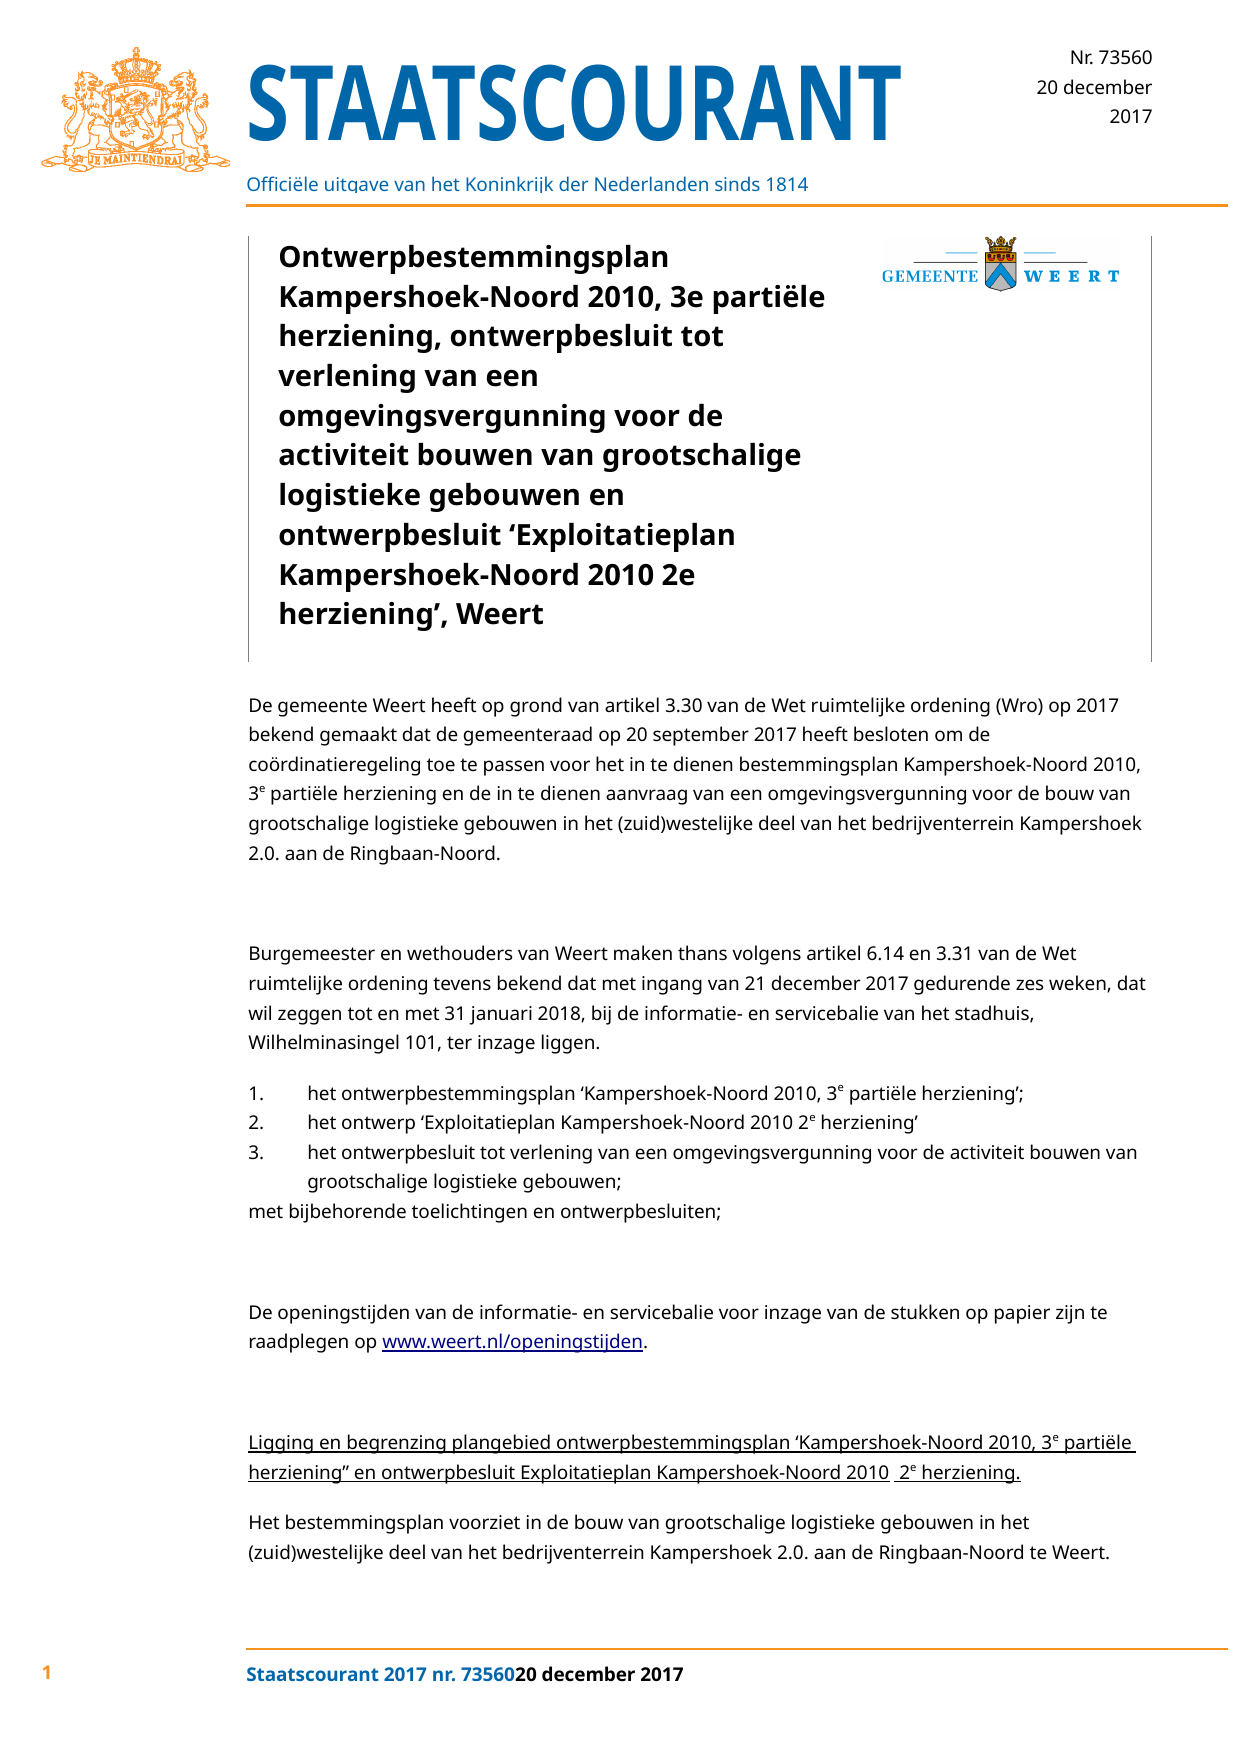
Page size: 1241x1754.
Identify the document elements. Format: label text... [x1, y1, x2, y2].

table_header [850, 236, 1151, 662]
table_header Ontwerpbestemmingsplan Kampershoek-Noord 2010, 3e partiële herziening, ontwerpbesluit tot verlening van een omgevingsvergunning voor de activiteit bouwen van grootschalige logistieke gebouwen en ontwerpbesluit ‘Exploitatieplan Kampershoek-Noord 2010 2e herziening’, Weert [249, 236, 850, 662]
text Burgemeester en wethouders van Weert maken thans volgens artikel 6.14 en 3.31 van de Wet ruimtelijke ordening tevens bekend dat met ingang van 21 december 2017 gedurende zes weken, dat wil zeggen tot en met 31 januari 2018, bij de informatie- en servicebalie van het stadhuis, Wilhelminasingel 101, ter inzage liggen. [248, 941, 1152, 1055]
list het ontwerpbesluit tot verlening van een omgevingsvergunning voor de activiteit bouwen van grootschalige logistieke gebouwen; [248, 1139, 1152, 1194]
text De openingstijden van de informatie- en servicebalie voor inzage van de stukken op papier zijn te raadplegen op www.weert.nl/openingstijden. [248, 1299, 1152, 1354]
text met bijbehorende toelichtingen en ontwerpbesluiten; [248, 1198, 1152, 1224]
text Ligging en begrenzing plangebied ontwerpbestemmingsplan ‘Kampershoek-Noord 2010, 3e partiële herziening’’ en ontwerpbesluit Exploitatieplan Kampershoek-Noord 2010 2e herziening. [248, 1429, 1152, 1484]
list het ontwerpbestemmingsplan ‘Kampershoek-Noord 2010, 3e partiële herziening’; [248, 1080, 1152, 1105]
picture [41, 47, 231, 172]
list het ontwerp ‘Exploitatieplan Kampershoek-Noord 2010 2e herziening’ [248, 1109, 1152, 1135]
picture [882, 236, 1119, 292]
text Het bestemmingsplan voorziet in de bouw van grootschalige logistieke gebouwen in het (zuid)westelijke deel van het bedrijventerrein Kampershoek 2.0. aan de Ringbaan-Noord te Weert. [248, 1509, 1152, 1564]
text De gemeente Weert heeft op grond van artikel 3.30 van de Wet ruimtelijke ordening (Wro) op 2017 bekend gemaakt dat de gemeenteraad op 20 september 2017 heeft besloten om de coördinatieregeling toe te passen voor het in te dienen bestemmingsplan Kampershoek-Noord 2010, 3e partiële herziening en de in te dienen aanvraag van een omgevingsvergunning voor de bouw van grootschalige logistieke gebouwen in het (zuid)westelijke deel van het bedrijventerrein Kampershoek 2.0. aan de Ringbaan-Noord. [248, 692, 1152, 865]
